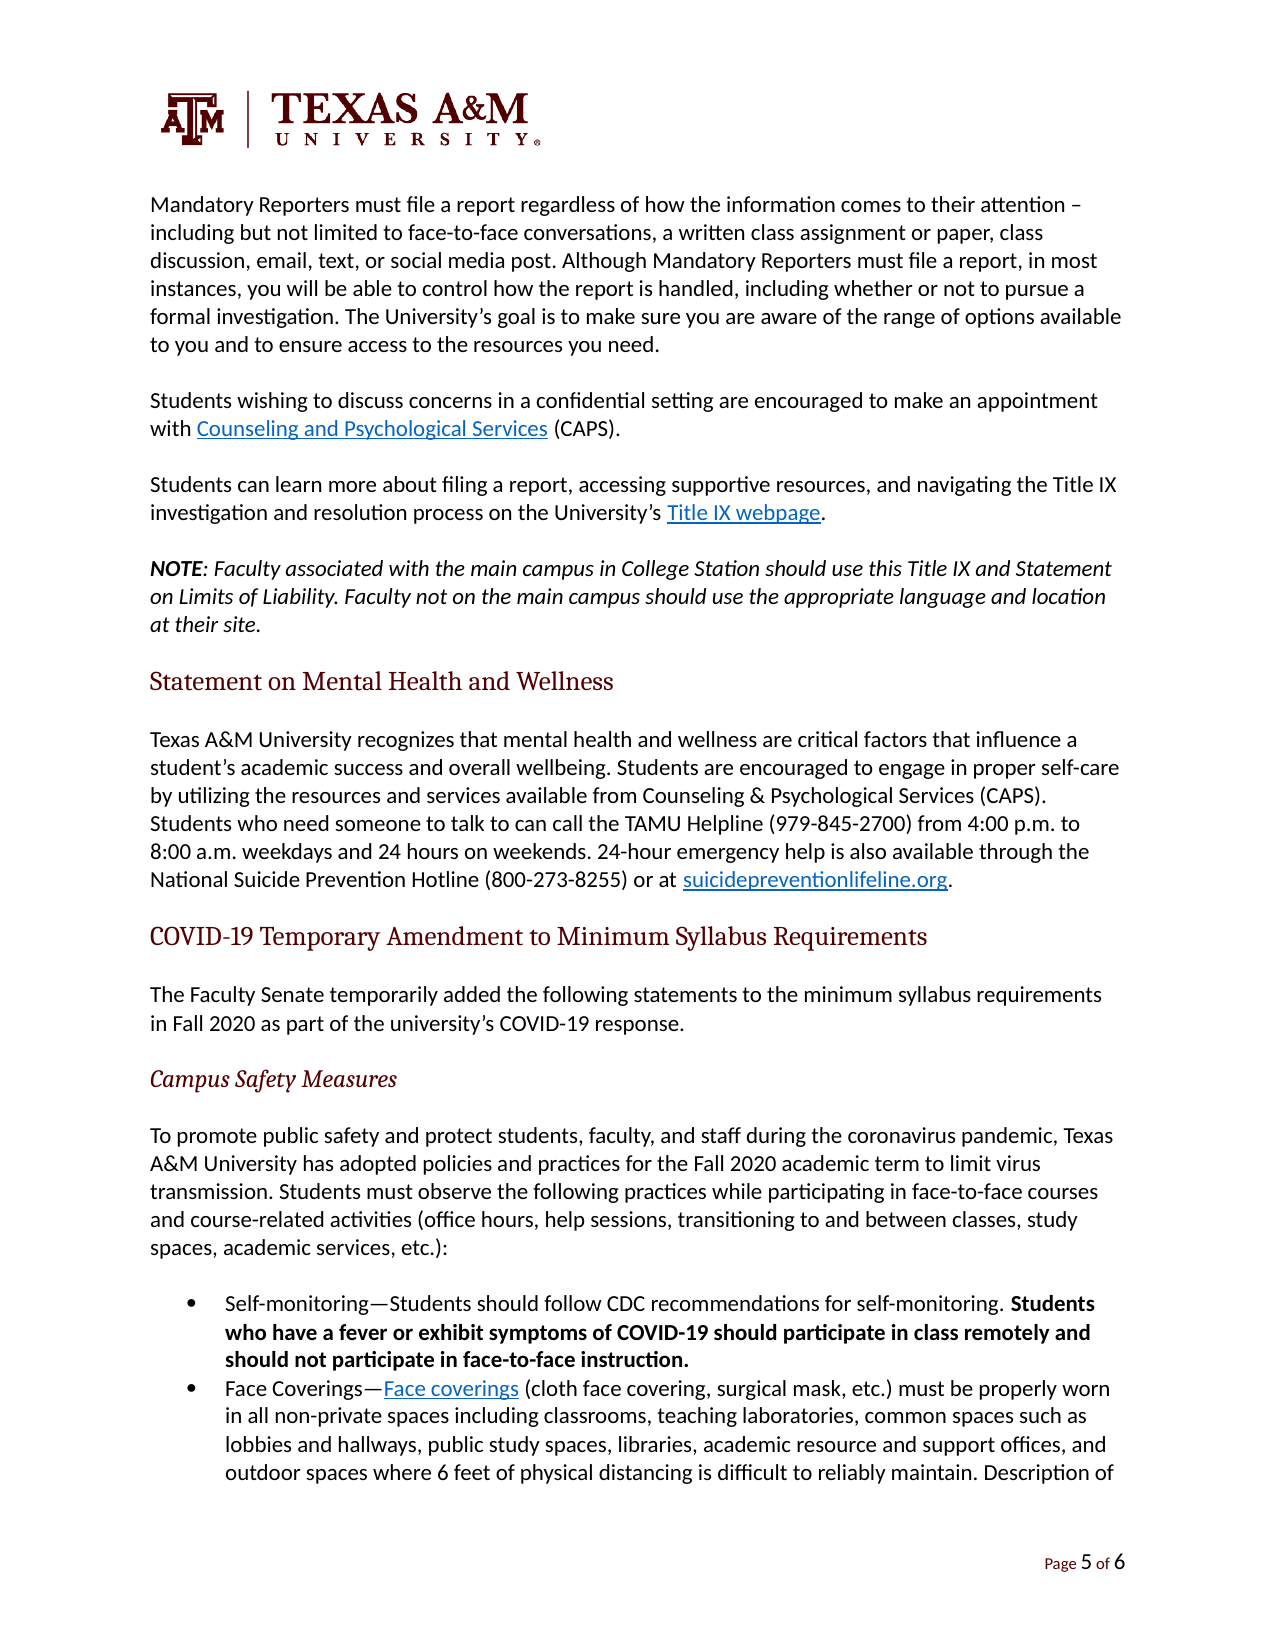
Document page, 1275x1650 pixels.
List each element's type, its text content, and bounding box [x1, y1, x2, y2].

subtitle Statement on Mental Health and Wellness [150, 666, 1125, 697]
subtitle Campus Safety Measures [150, 1065, 1125, 1093]
subtitle COVID-19 Temporary Amendment to Minimum Syllabus Requirements [150, 921, 1125, 953]
text NOTE: Faculty associated with the main campus in College Station should use this Title IX and Statement on Limits of Liability. Faculty not on the main campus should use the appropriate language and location at their site. [150, 554, 1125, 638]
picture [150, 75, 550, 162]
text Students can learn more about filing a report, accessing supportive resources, and navigating the Title IX investigation and resolution process on the University’s Title IX webpage. [150, 470, 1125, 526]
text The Faculty Senate temporarily added the following statements to the minimum syllabus requirements in Fall 2020 as part of the university’s COVID-19 response. [150, 981, 1125, 1037]
text Texas A&M University recognizes that mental health and wellness are critical factors that influence a student’s academic success and overall wellbeing. Students are encouraged to engage in proper self-care by utilizing the resources and services available from Counseling & Psychological Services (CAPS). Students who need someone to talk to can call the TAMU Helpline (979-845-2700) from 4:00 p.m. to 8:00 a.m. weekdays and 24 hours on weekends. 24-hour emergency help is also available through the National Suicide Prevention Hotline (800-273-8255) or at suicidepreventionlifeline.org. [150, 725, 1125, 893]
list Face Coverings—Face coverings (cloth face covering, surgical mask, etc.) must be properly worn in all non-private spaces including classrooms, teaching laboratories, common spaces such as lobbies and hallways, public study spaces, libraries, academic resource and support offices, and outdoor spaces where 6 feet of physical distancing is difficult to reliably maintain. Description of [187, 1374, 1125, 1486]
text Students wishing to discuss concerns in a confidential setting are encouraged to make an appointment with Counseling and Psychological Services (CAPS). [150, 386, 1125, 442]
list Self-monitoring—Students should follow CDC recommendations for self-monitoring. Students who have a fever or exhibit symptoms of COVID-19 should participate in class remotely and should not participate in face-to-face instruction. [187, 1289, 1125, 1374]
text To promote public safety and protect students, faculty, and staff during the coronavirus pandemic, Texas A&M University has adopted policies and practices for the Fall 2020 academic term to limit virus transmission. Students must observe the following practices while participating in face-to-face courses and course-related activities (office hours, help sessions, transitioning to and between classes, study spaces, academic services, etc.): [150, 1121, 1125, 1262]
text Mandatory Reporters must file a report regardless of how the information comes to their attention – including but not limited to face-to-face conversations, a written class assignment or paper, class discussion, email, text, or social media post. Although Mandatory Reporters must file a report, in most instances, you will be able to control how the report is handled, including whether or not to pursue a formal investigation. The University’s goal is to make sure you are aware of the range of options available to you and to ensure access to the resources you need. [150, 190, 1125, 358]
